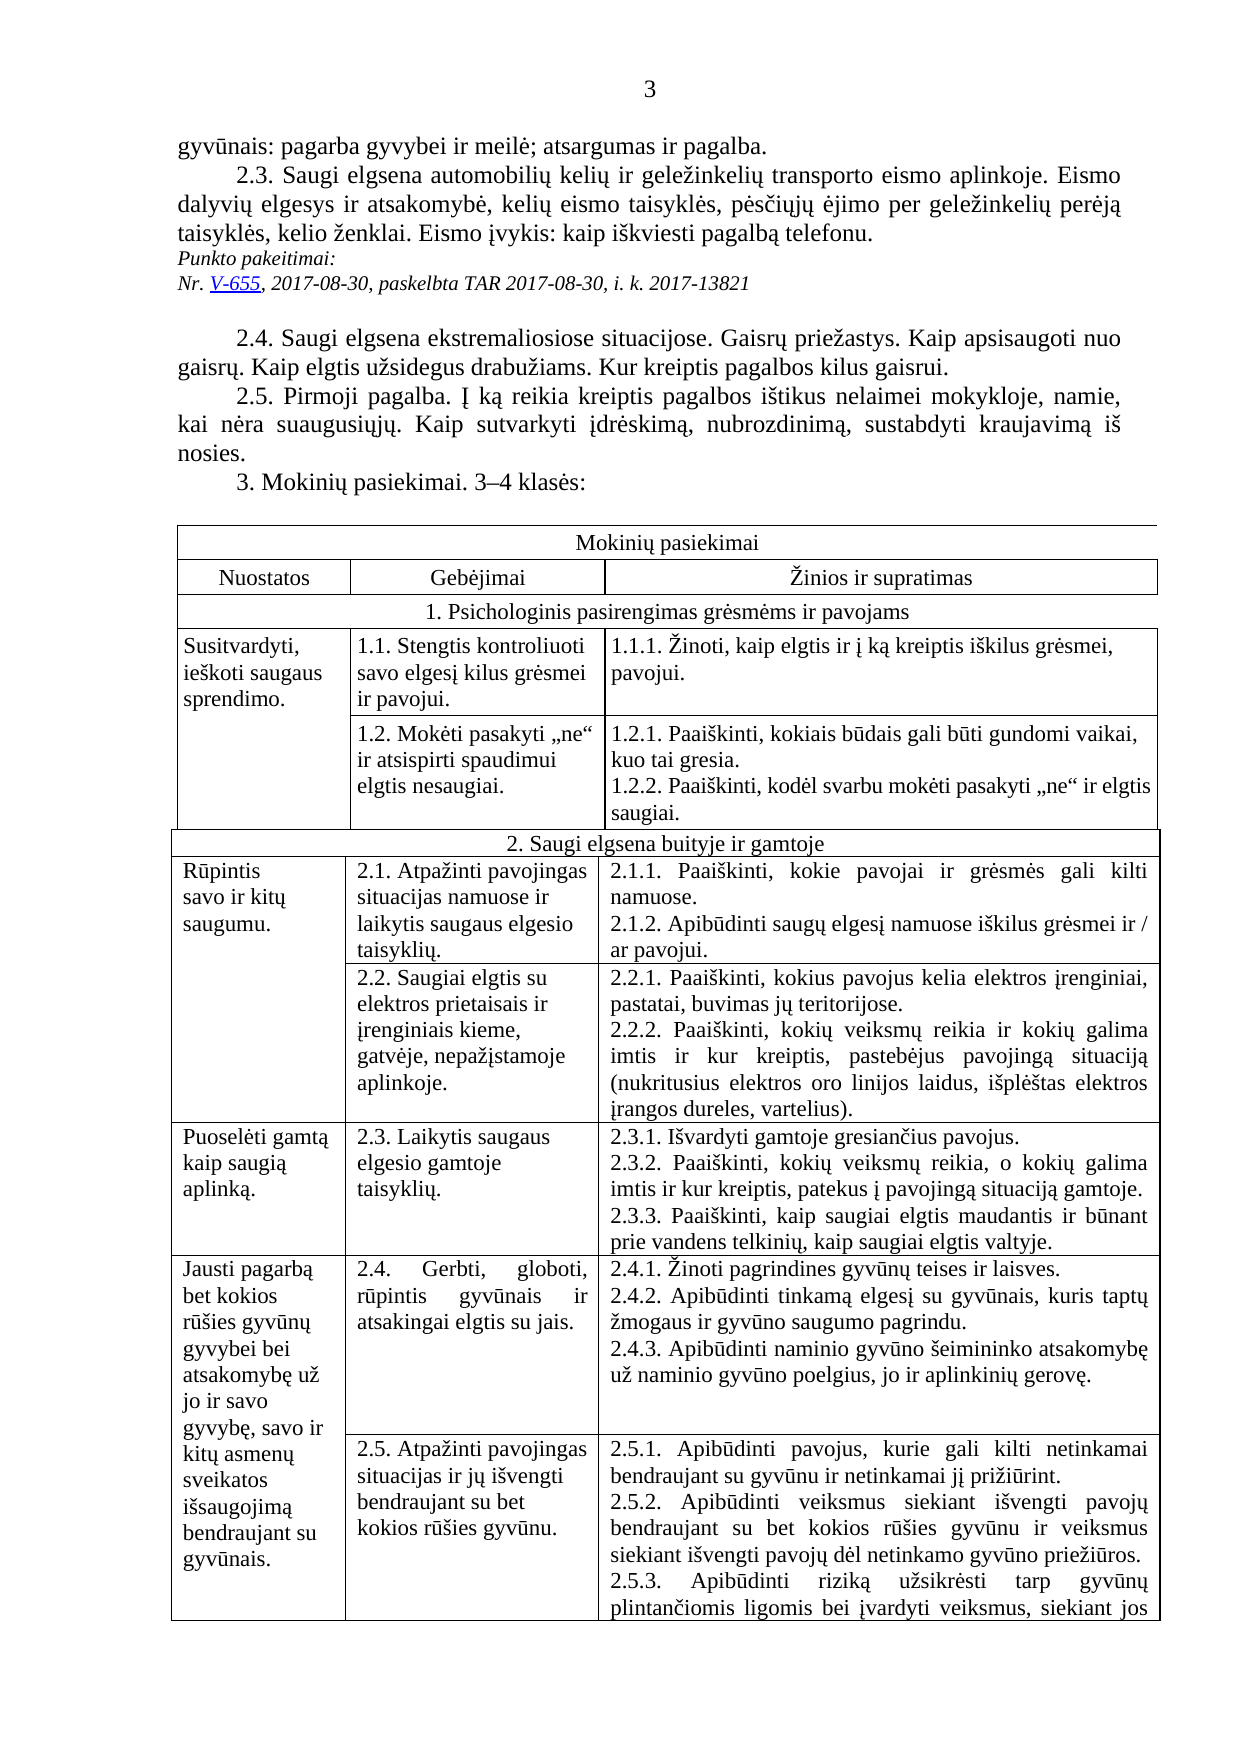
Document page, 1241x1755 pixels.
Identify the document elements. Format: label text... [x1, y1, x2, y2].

table_cell Gebėjimai [351, 560, 604, 593]
table_cell 2.5. Atpažinti pavojingas situacijas ir jų išvengti bendraujant su bet kokios rūšies gyvūnu. [346, 1435, 598, 1620]
table_cell 2.4. Gerbti, globoti, rūpintis gyvūnais ir atsakingai elgtis su jais. [346, 1256, 598, 1434]
text Nr. V-655, 2017-08-30, paskelbta TAR 2017-08-30, i. k. 2017-13821 [177, 270, 1122, 294]
table_cell 2.2. Saugiai elgtis su elektros prietaisais ir įrenginiais kieme, gatvėje, nepažįstamoje aplinkoje. [346, 964, 598, 1122]
table_cell 1.1. Stengtis kontroliuoti savo elgesį kilus grėsmei ir pavojui. [351, 629, 604, 715]
table_header [171, 525, 177, 559]
table_cell 2.4.1. Žinoti pagrindines gyvūnų teises ir laisves. 2.4.2. Apibūdinti tinkamą elgesį su gyvūnais, kuris taptų žmogaus ir gyvūno saugumo pagrindu. 2.4.3. Apibūdinti naminio gyvūno šeimininko atsakomybę už naminio gyvūno poelgius, jo ir aplinkinių gerovę. [599, 1256, 1159, 1434]
table_cell 2.5.1. Apibūdinti pavojus, kurie gali kilti netinkamai bendraujant su gyvūnu ir netinkamai jį prižiūrint. 2.5.2. Apibūdinti veiksmus siekiant išvengti pavojų bendraujant su bet kokios rūšies gyvūnu ir veiksmus siekiant išvengti pavojų dėl netinkamo gyvūno priežiūros. 2.5.3. Apibūdinti riziką užsikrėsti tarp gyvūnų plintančiomis ligomis bei įvardyti veiksmus, siekiant jos [599, 1435, 1159, 1620]
text 2.3. Saugi elgsena automobilių kelių ir geležinkelių transporto eismo aplinkoje. Eismo dalyvių elgesys ir atsakomybė, kelių eismo taisyklės, pėsčiųjų ėjimo per geležinkelių perėją taisyklės, kelio ženklai. Eismo įvykis: kaip iškviesti pagalbą telefonu. [177, 160, 1122, 246]
text Punkto pakeitimai: [177, 246, 1122, 270]
table_cell 1.1.1. Žinoti, kaip elgtis ir į ką kreiptis iškilus grėsmei, pavojui. [606, 629, 1157, 715]
table_cell 2.3. Laikytis saugaus elgesio gamtoje taisyklių. [346, 1123, 598, 1254]
table_cell Nuostatos [178, 560, 350, 593]
table_cell [171, 559, 177, 593]
text 3. Mokinių pasiekimai. 3–4 klasės: [177, 467, 1122, 496]
table_cell 2.1.1. Paaiškinti, kokie pavojai ir grėsmės gali kilti namuose. 2.1.2. Apibūdinti saugų elgesį namuose iškilus grėsmei ir / ar pavojui. [599, 857, 1159, 962]
table_cell 2.1. Atpažinti pavojingas situacijas namuose ir laikytis saugaus elgesio taisyklių. [346, 857, 598, 962]
table_cell [171, 594, 177, 628]
table_cell [171, 715, 177, 829]
table_cell 2. Saugi elgsena buityje ir gamtoje [172, 830, 1159, 856]
text gyvūnais: pagarba gyvybei ir meilė; atsargumas ir pagalba. [177, 131, 1122, 160]
table_cell 1.2. Mokėti pasakyti „ne“ ir atsispirti spaudimui elgtis nesaugiai. [351, 716, 604, 829]
table_cell 2.2.1. Paaiškinti, kokius pavojus kelia elektros įrenginiai, pastatai, buvimas jų teritorijose. 2.2.2. Paaiškinti, kokių veiksmų reikia ir kokių galima imtis ir kur kreiptis, pastebėjus pavojingą situaciją (nukritusius elektros oro linijos laidus, išplėštas elektros įrangos dureles, vartelius). [599, 964, 1159, 1122]
table_cell Rūpintis savo ir kitų saugumu. [172, 857, 345, 1122]
table_cell [171, 628, 177, 715]
table_cell 1. Psichologinis pasirengimas grėsmėms ir pavojams [178, 595, 1157, 628]
table_cell 2.3.1. Išvardyti gamtoje gresiančius pavojus. 2.3.2. Paaiškinti, kokių veiksmų reikia, o kokių galima imtis ir kur kreiptis, patekus į pavojingą situaciją gamtoje. 2.3.3. Paaiškinti, kaip saugiai elgtis maudantis ir būnant prie vandens telkinių, kaip saugiai elgtis valtyje. [599, 1123, 1159, 1254]
table_cell 1.2.1. Paaiškinti, kokiais būdais gali būti gundomi vaikai, kuo tai gresia. 1.2.2. Paaiškinti, kodėl svarbu mokėti pasakyti „ne“ ir elgtis saugiai. [606, 716, 1157, 829]
table_cell Puoselėti gamtą kaip saugią aplinką. [172, 1123, 345, 1254]
table_cell Žinios ir supratimas [606, 560, 1157, 593]
table_header Mokinių pasiekimai [178, 526, 1157, 559]
table_cell Jausti pagarbą bet kokios rūšies gyvūnų gyvybei bei atsakomybę už jo ir savo gyvybę, savo ir kitų asmenų sveikatos išsaugojimą bendraujant su gyvūnais. [172, 1256, 345, 1620]
table_cell Susitvardyti, ieškoti saugaus sprendimo. [178, 629, 350, 829]
text 2.4. Saugi elgsena ekstremaliosiose situacijose. Gaisrų priežastys. Kaip apsisaugoti nuo gaisrų. Kaip elgtis užsidegus drabužiams. Kur kreiptis pagalbos kilus gaisrui. [177, 323, 1122, 381]
text 2.5. Pirmoji pagalba. Į ką reikia kreiptis pagalbos ištikus nelaimei mokykloje, namie, kai nėra suaugusiųjų. Kaip sutvarkyti įdrėskimą, nubrozdinimą, sustabdyti kraujavimą iš nosies. [177, 381, 1122, 467]
